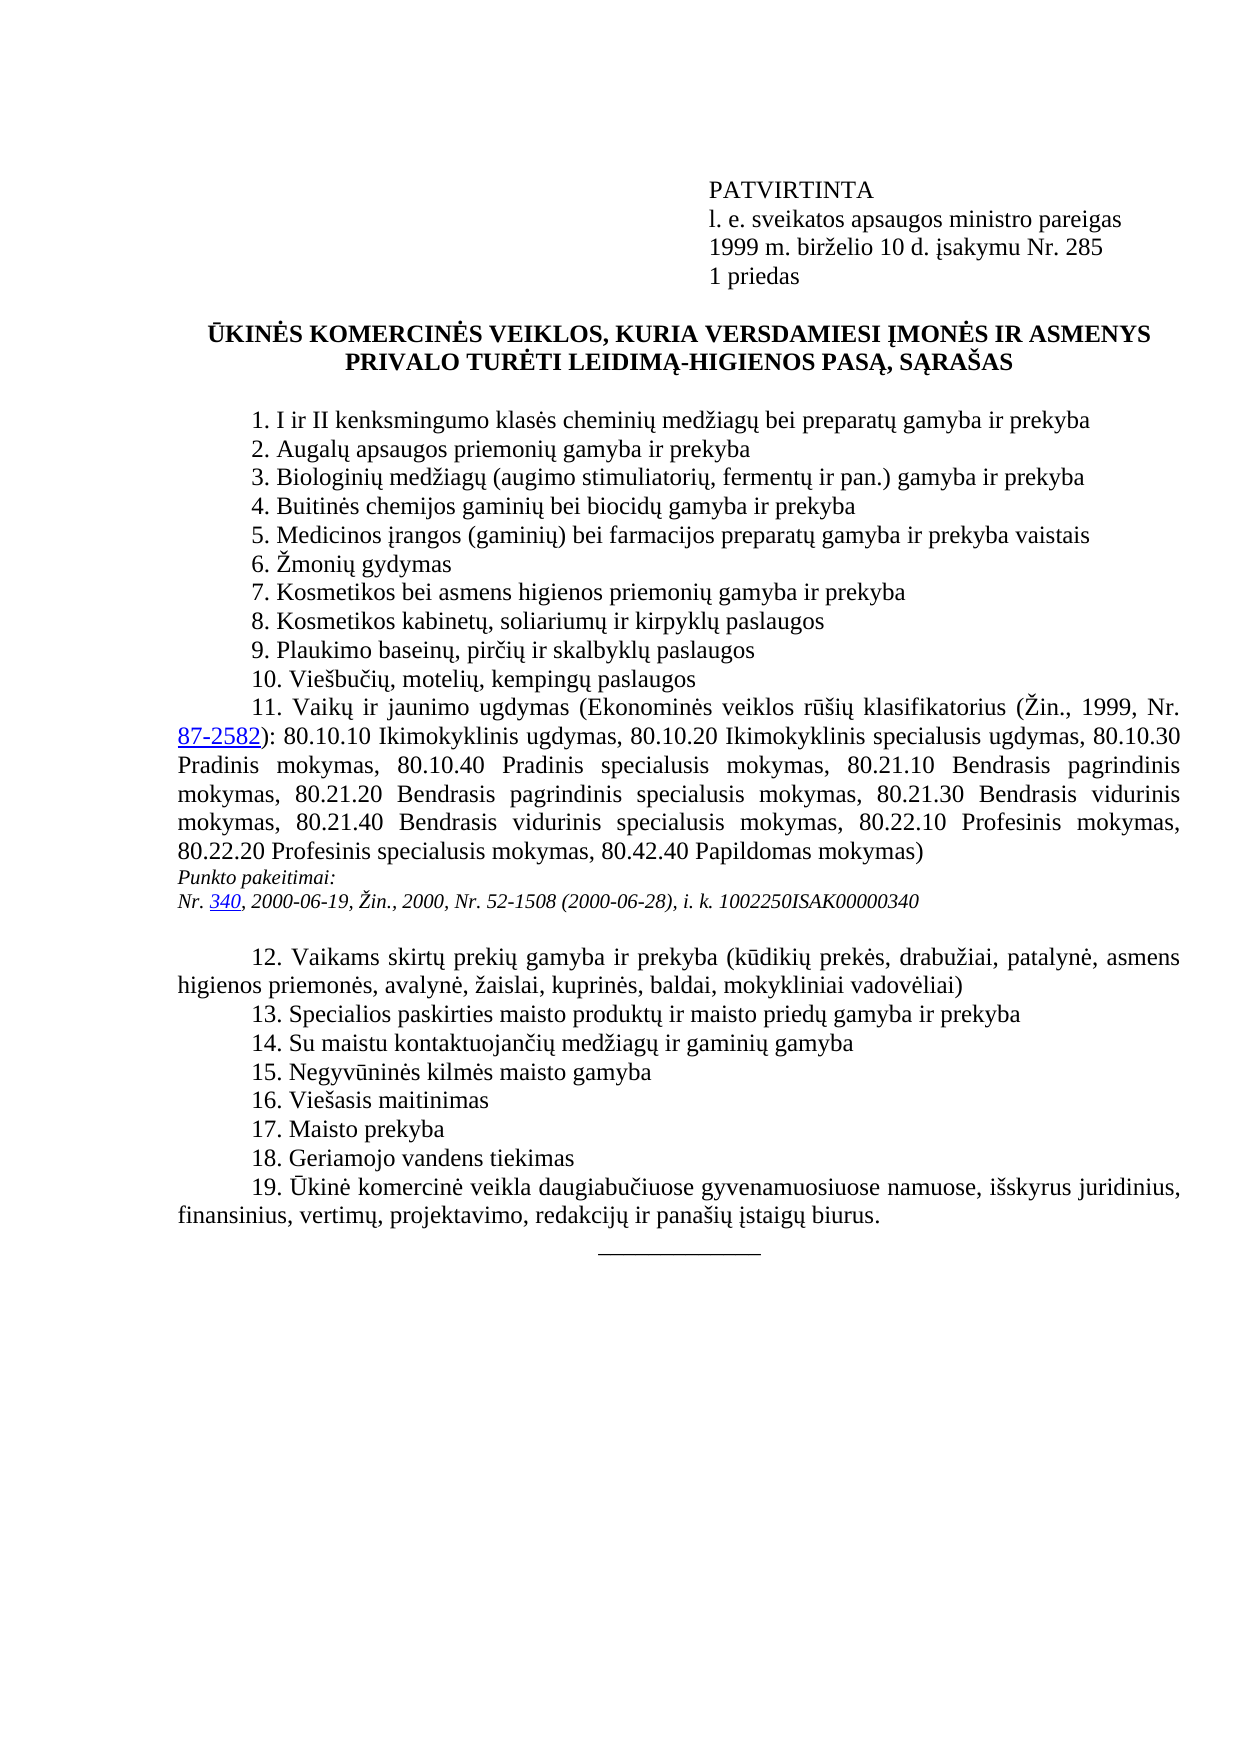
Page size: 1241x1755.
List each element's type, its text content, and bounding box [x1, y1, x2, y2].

text 12. Vaikams skirtų prekių gamyba ir prekyba (kūdikių prekės, drabužiai, patalynė, asmens higienos priemonės, avalynė, žaislai, kuprinės, baldai, mokykliniai vadovėliai) [177, 942, 1181, 999]
text 8. Kosmetikos kabinetų, soliariumų ir kirpyklų paslaugos [177, 606, 1181, 635]
text 4. Buitinės chemijos gaminių bei biocidų gamyba ir prekyba [177, 491, 1181, 520]
text 1 priedas [177, 261, 1181, 290]
text PATVIRTINTA [177, 175, 1181, 204]
text 11. Vaikų ir jaunimo ugdymas (Ekonominės veiklos rūšių klasifikatorius (Žin., 1999, Nr. 87-2582): 80.10.10 Ikimokyklinis ugdymas, 80.10.20 Ikimokyklinis specialusis ugdymas, 80.10.30 Pradinis mokymas, 80.10.40 Pradinis specialusis mokymas, 80.21.10 Bendrasis pagrindinis mokymas, 80.21.20 Bendrasis pagrindinis specialusis mokymas, 80.21.30 Bendrasis vidurinis mokymas, 80.21.40 Bendrasis vidurinis specialusis mokymas, 80.22.10 Profesinis mokymas, 80.22.20 Profesinis specialusis mokymas, 80.42.40 Papildomas mokymas) [177, 692, 1181, 865]
text 13. Specialios paskirties maisto produktų ir maisto priedų gamyba ir prekyba [177, 999, 1181, 1028]
text 18. Geriamojo vandens tiekimas [177, 1143, 1181, 1172]
text 5. Medicinos įrangos (gaminių) bei farmacijos preparatų gamyba ir prekyba vaistais [177, 520, 1181, 549]
text 1999 m. birželio 10 d. įsakymu Nr. 285 [177, 232, 1181, 261]
text 19. Ūkinė komercinė veikla daugiabučiuose gyvenamuosiuose namuose, išskyrus juridinius, finansinius, vertimų, projektavimo, redakcijų ir panašių įstaigų biurus. [177, 1172, 1181, 1229]
text 2. Augalų apsaugos priemonių gamyba ir prekyba [177, 434, 1181, 462]
text ŪKINĖS KOMERCINĖS VEIKLOS, KURIA VERSDAMIESI ĮMONĖS IR ASMENYS PRIVALO TURĖTI LEIDIMĄ-HIGIENOS PASĄ, SĄRAŠAS [177, 319, 1181, 376]
text 6. Žmonių gydymas [177, 549, 1181, 577]
text 17. Maisto prekyba [177, 1114, 1181, 1143]
text 1. I ir II kenksmingumo klasės cheminių medžiagų bei preparatų gamyba ir prekyba [177, 405, 1181, 434]
text 9. Plaukimo baseinų, pirčių ir skalbyklų paslaugos [177, 635, 1181, 664]
text 14. Su maistu kontaktuojančių medžiagų ir gaminių gamyba [177, 1028, 1181, 1057]
text 10. Viešbučių, motelių, kempingų paslaugos [177, 664, 1181, 692]
text l. e. sveikatos apsaugos ministro pareigas [177, 204, 1181, 232]
text 15. Negyvūninės kilmės maisto gamyba [177, 1057, 1181, 1086]
text _____________ [177, 1229, 1181, 1258]
text 16. Viešasis maitinimas [177, 1086, 1181, 1114]
text Nr. 340, 2000-06-19, Žin., 2000, Nr. 52-1508 (2000-06-28), i. k. 1002250ISAK00000340 [177, 889, 1181, 913]
text 3. Biologinių medžiagų (augimo stimuliatorių, fermentų ir pan.) gamyba ir prekyba [177, 462, 1181, 491]
text 7. Kosmetikos bei asmens higienos priemonių gamyba ir prekyba [177, 577, 1181, 606]
text Punkto pakeitimai: [177, 865, 1181, 889]
